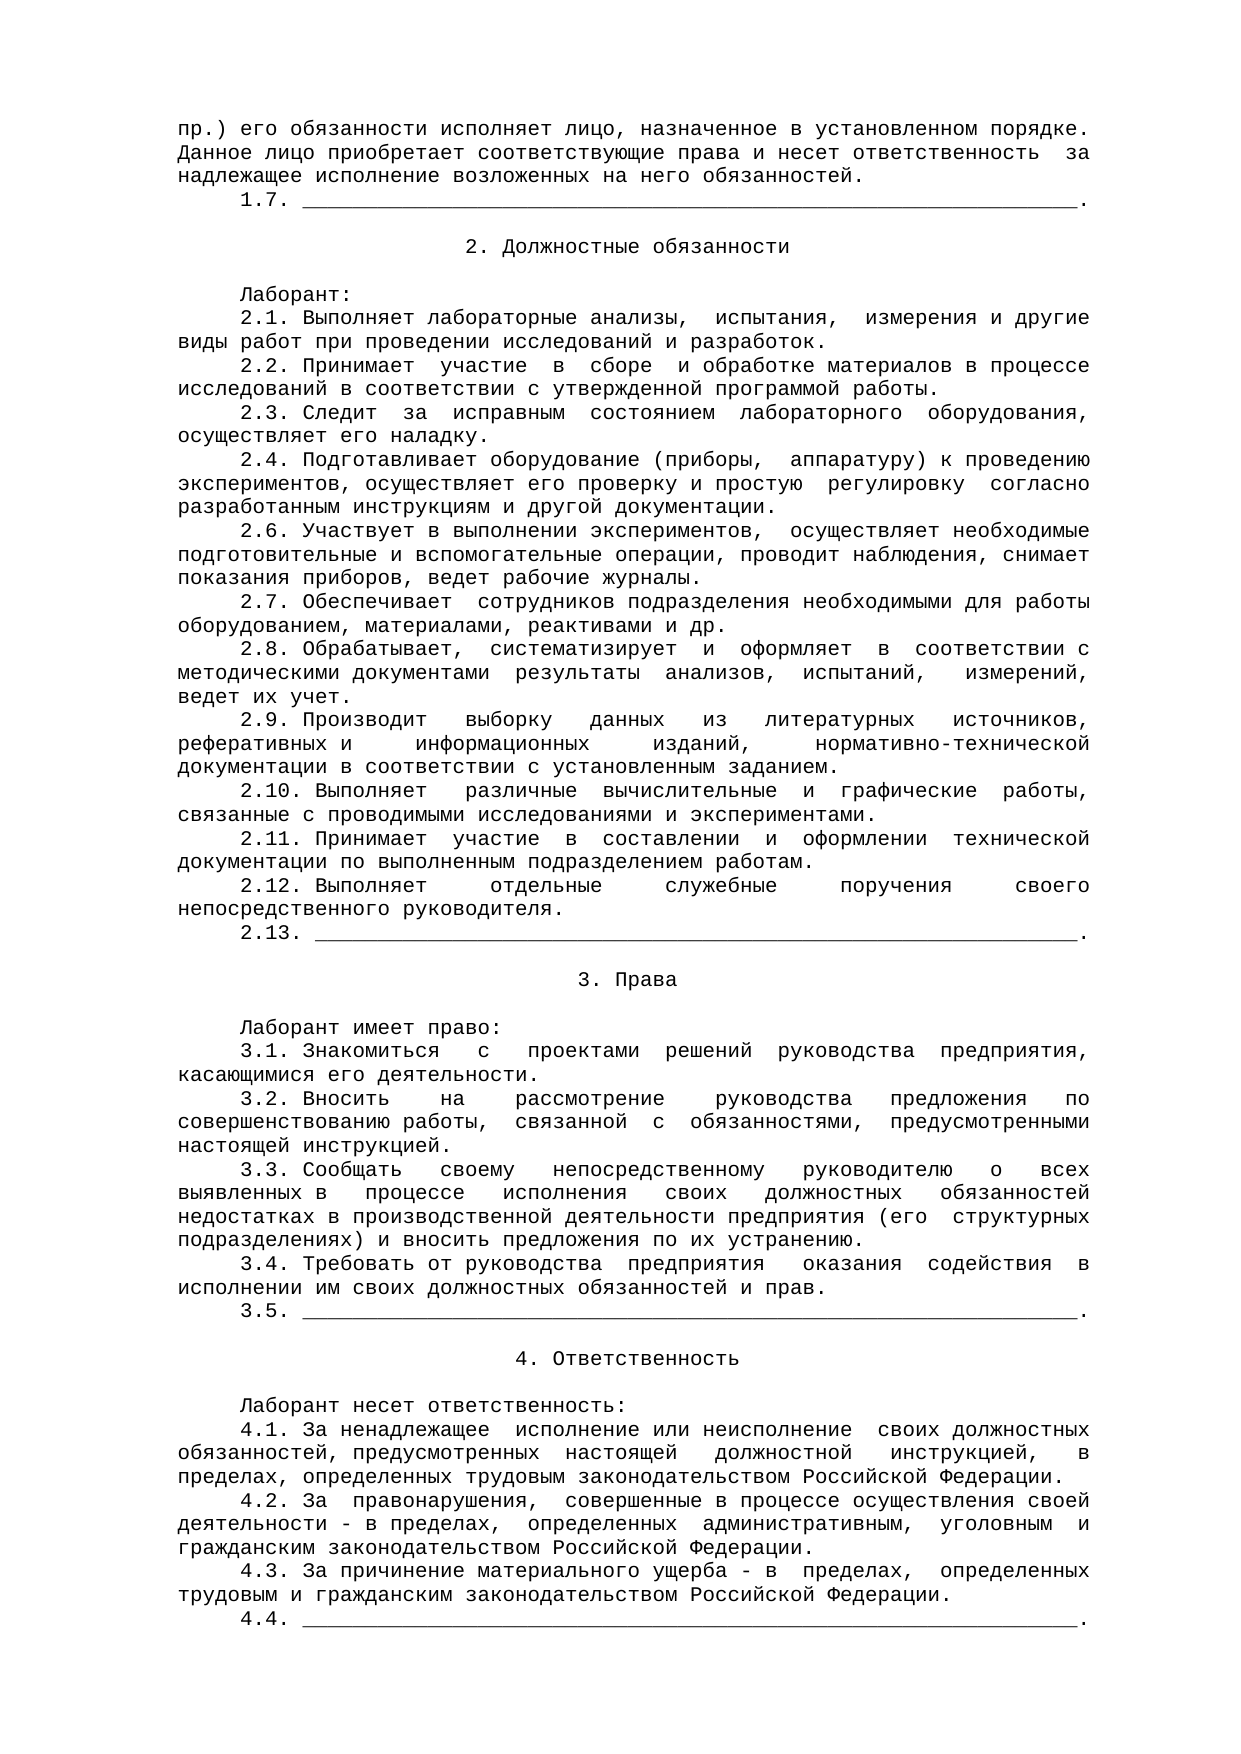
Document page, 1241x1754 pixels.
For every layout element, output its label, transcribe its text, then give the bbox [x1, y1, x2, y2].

text исследований в соответствии с утвержденной программой работы. [177, 378, 1152, 402]
text 2.9. Производит выборку данных из литературных источников, [177, 709, 1152, 733]
text 1.7. ______________________________________________________________. [177, 189, 1152, 213]
text 3. Права [177, 969, 1152, 993]
text недостатках в производственной деятельности предприятия (его структурных [177, 1206, 1152, 1229]
text 2.11. Принимает участие в составлении и оформлении технической [177, 827, 1152, 851]
text трудовым и гражданским законодательством Российской Федерации. [177, 1584, 1152, 1608]
text документации по выполненным подразделением работам. [177, 851, 1152, 875]
text 2. Должностные обязанности [177, 236, 1152, 260]
text 2.7. Обеспечивает сотрудников подразделения необходимыми для работы [177, 591, 1152, 615]
text 3.2. Вносить на рассмотрение руководства предложения по [177, 1088, 1152, 1111]
text осуществляет его наладку. [177, 426, 1152, 449]
text 3.4. Требовать от руководства предприятия оказания содействия в [177, 1253, 1152, 1277]
text документации в соответствии с установленным заданием. [177, 757, 1152, 780]
text 2.10. Выполняет различные вычислительные и графические работы, [177, 780, 1152, 804]
text подготовительные и вспомогательные операции, проводит наблюдения, снимает [177, 544, 1152, 567]
text связанные с проводимыми исследованиями и экспериментами. [177, 804, 1152, 827]
text оборудованием, материалами, реактивами и др. [177, 615, 1152, 638]
text 3.3. Сообщать своему непосредственному руководителю о всех [177, 1158, 1152, 1182]
text настоящей инструкцией. [177, 1135, 1152, 1158]
text 2.4. Подготавливает оборудование (приборы, аппаратуру) к проведению [177, 449, 1152, 473]
text экспериментов, осуществляет его проверку и простую регулировку согласно [177, 473, 1152, 496]
text показания приборов, ведет рабочие журналы. [177, 567, 1152, 591]
text ведет их учет. [177, 686, 1152, 709]
text Данное лицо приобретает соответствующие права и несет ответственность за [177, 142, 1152, 165]
text методическими документами результаты анализов, испытаний, измерений, [177, 662, 1152, 686]
text 3.1. Знакомиться с проектами решений руководства предприятия, [177, 1040, 1152, 1064]
text 4.1. За ненадлежащее исполнение или неисполнение своих должностных [177, 1419, 1152, 1442]
text 2.3. Следит за исправным состоянием лабораторного оборудования, [177, 402, 1152, 426]
text подразделениях) и вносить предложения по их устранению. [177, 1229, 1152, 1253]
text 2.2. Принимает участие в сборе и обработке материалов в процессе [177, 354, 1152, 378]
text совершенствованию работы, связанной с обязанностями, предусмотренными [177, 1111, 1152, 1135]
text надлежащее исполнение возложенных на него обязанностей. [177, 165, 1152, 189]
text 2.8. Обрабатывает, систематизирует и оформляет в соответствии с [177, 638, 1152, 662]
text 4.2. За правонарушения, совершенные в процессе осуществления своей [177, 1489, 1152, 1513]
text Лаборант: [177, 284, 1152, 307]
text 4. Ответственность [177, 1348, 1152, 1371]
text пр.) его обязанности исполняет лицо, назначенное в установленном порядке. [177, 118, 1152, 142]
text исполнении им своих должностных обязанностей и прав. [177, 1277, 1152, 1300]
text 4.4. ______________________________________________________________. [177, 1608, 1152, 1631]
text обязанностей, предусмотренных настоящей должностной инструкцией, в [177, 1442, 1152, 1466]
text гражданским законодательством Российской Федерации. [177, 1537, 1152, 1561]
text разработанным инструкциям и другой документации. [177, 496, 1152, 520]
text выявленных в процессе исполнения своих должностных обязанностей [177, 1182, 1152, 1206]
text 2.1. Выполняет лабораторные анализы, испытания, измерения и другие [177, 307, 1152, 331]
text 2.13. _____________________________________________________________. [177, 922, 1152, 946]
text 2.12. Выполняет отдельные служебные поручения своего [177, 875, 1152, 898]
text деятельности - в пределах, определенных административным, уголовным и [177, 1513, 1152, 1537]
text 2.6. Участвует в выполнении экспериментов, осуществляет необходимые [177, 520, 1152, 544]
text реферативных и информационных изданий, нормативно-технической [177, 733, 1152, 757]
text Лаборант имеет право: [177, 1017, 1152, 1040]
text 3.5. ______________________________________________________________. [177, 1300, 1152, 1324]
text виды работ при проведении исследований и разработок. [177, 331, 1152, 354]
text пределах, определенных трудовым законодательством Российской Федерации. [177, 1466, 1152, 1489]
text 4.3. За причинение материального ущерба - в пределах, определенных [177, 1561, 1152, 1584]
text касающимися его деятельности. [177, 1064, 1152, 1088]
text Лаборант несет ответственность: [177, 1395, 1152, 1419]
text непосредственного руководителя. [177, 898, 1152, 922]
